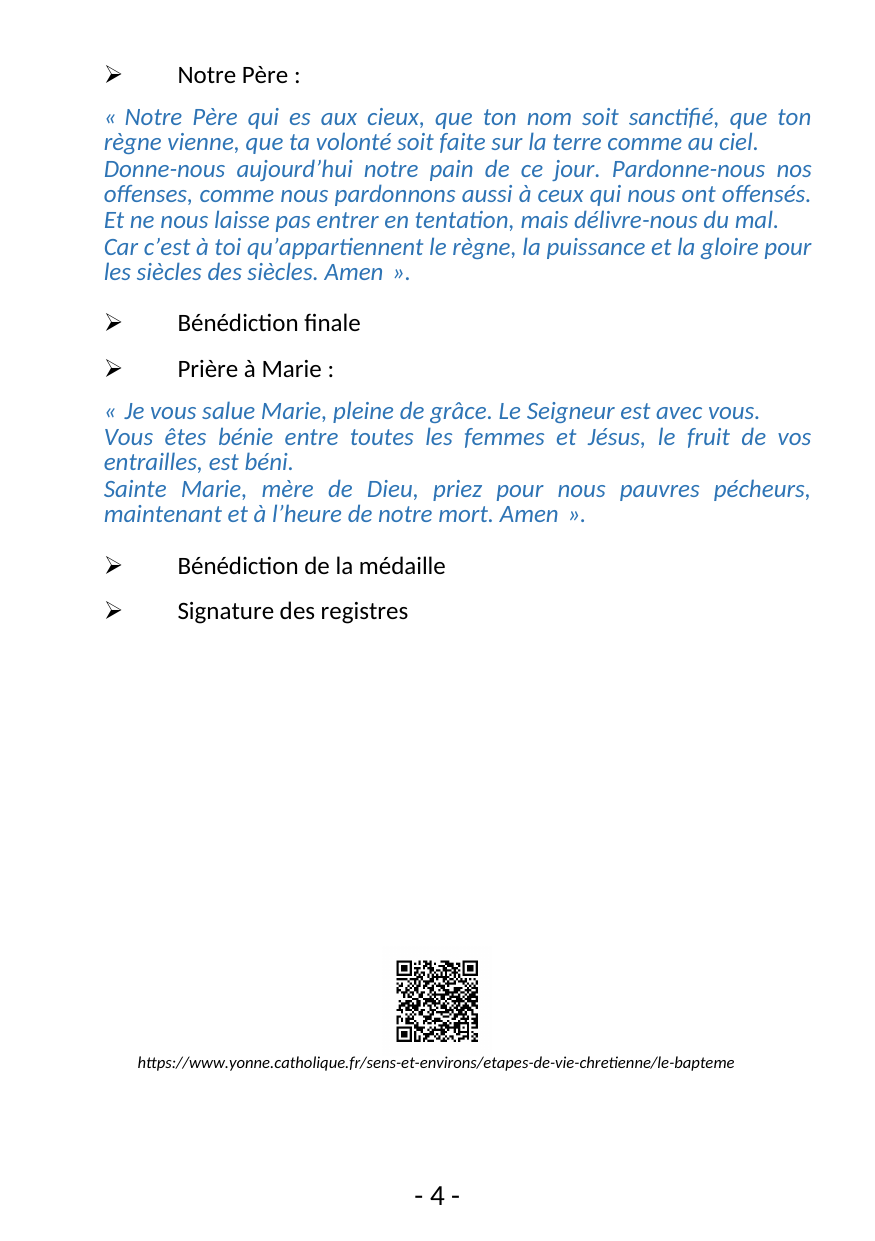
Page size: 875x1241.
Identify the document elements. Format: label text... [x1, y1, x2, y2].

text « Je vous salue Marie, pleine de grâce. Le Seigneur est avec vous. [103, 399, 815, 425]
list Prière à Marie : [103, 353, 815, 384]
list Signature des registres [103, 596, 815, 626]
list Bénédiction de la médaille [103, 550, 815, 580]
text Sainte Marie, mère de Dieu, priez pour nous pauvres pécheurs, maintenant et à l’heure de notre mort. Amen ». [103, 477, 815, 529]
text Car c’est à toi qu’appartiennent le règne, la puissance et la gloire pour les siècles des siècles. Amen ». [103, 235, 815, 287]
list Bénédiction finale [103, 308, 815, 338]
text « Notre Père qui es aux cieux, que ton nom soit sanctifié, que ton règne vienne, que ta volonté soit faite sur la terre comme au ciel. [103, 105, 815, 157]
text Vous êtes bénie entre toutes les femmes et Jésus, le fruit de vos entrailles, est béni. [103, 425, 815, 477]
list Notre Père : [103, 59, 815, 89]
text Donne-nous aujourd’hui notre pain de ce jour. Pardonne-nous nos offenses, comme nous pardonnons aussi à ceux qui nous ont offensés. Et ne nous laisse pas entrer en tentation, mais délivre-nous du mal. [103, 157, 815, 235]
text https://www.yonne.catholique.fr/sens-et-environs/etapes-de-vie-chretienne/le-bapteme [59, 1056, 815, 1071]
